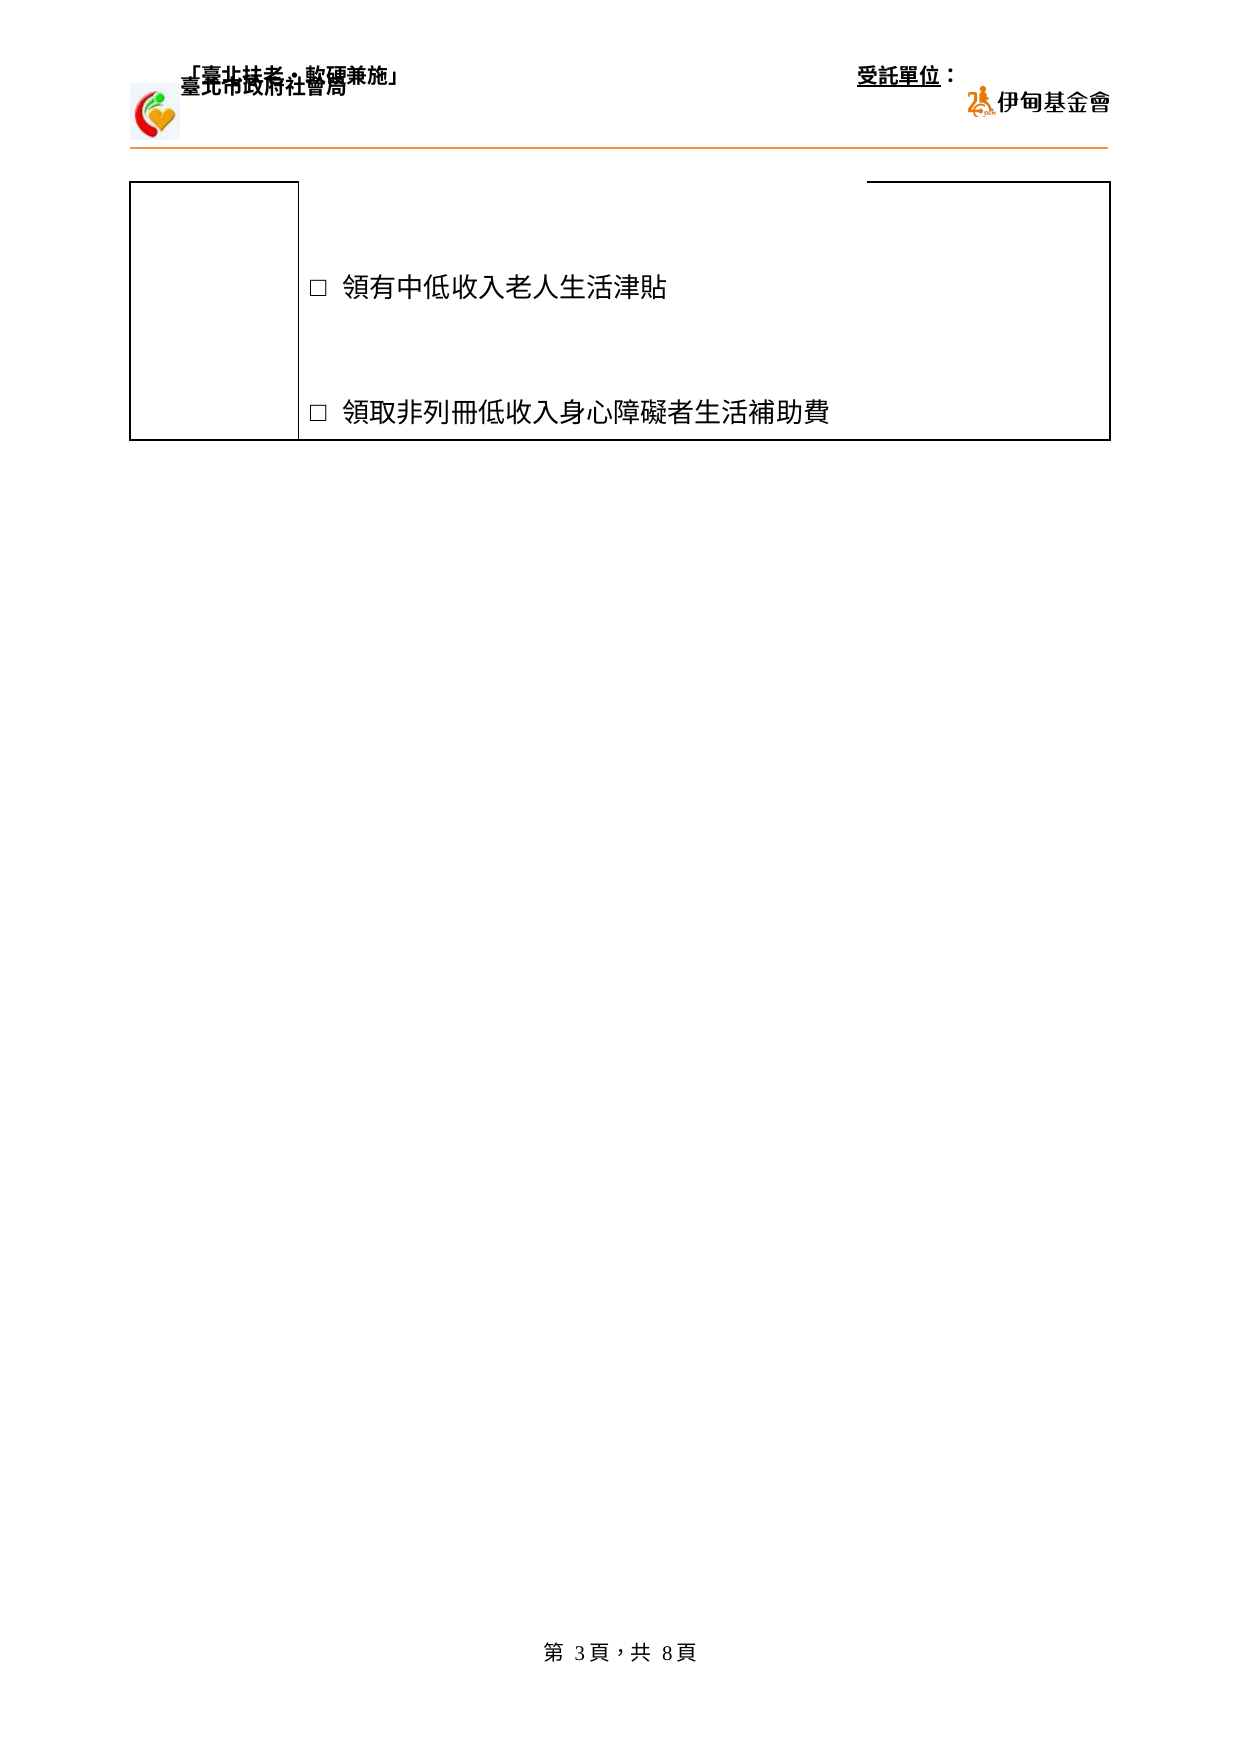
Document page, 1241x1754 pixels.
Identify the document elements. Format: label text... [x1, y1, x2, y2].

table_cell [867, 183, 1109, 439]
table_cell □ 領有中低收入老人生活津貼 [299, 181, 867, 314]
table_cell □ 領取非列冊低收入身心障礙者生活補助費 [299, 314, 867, 439]
table_cell [131, 183, 298, 439]
